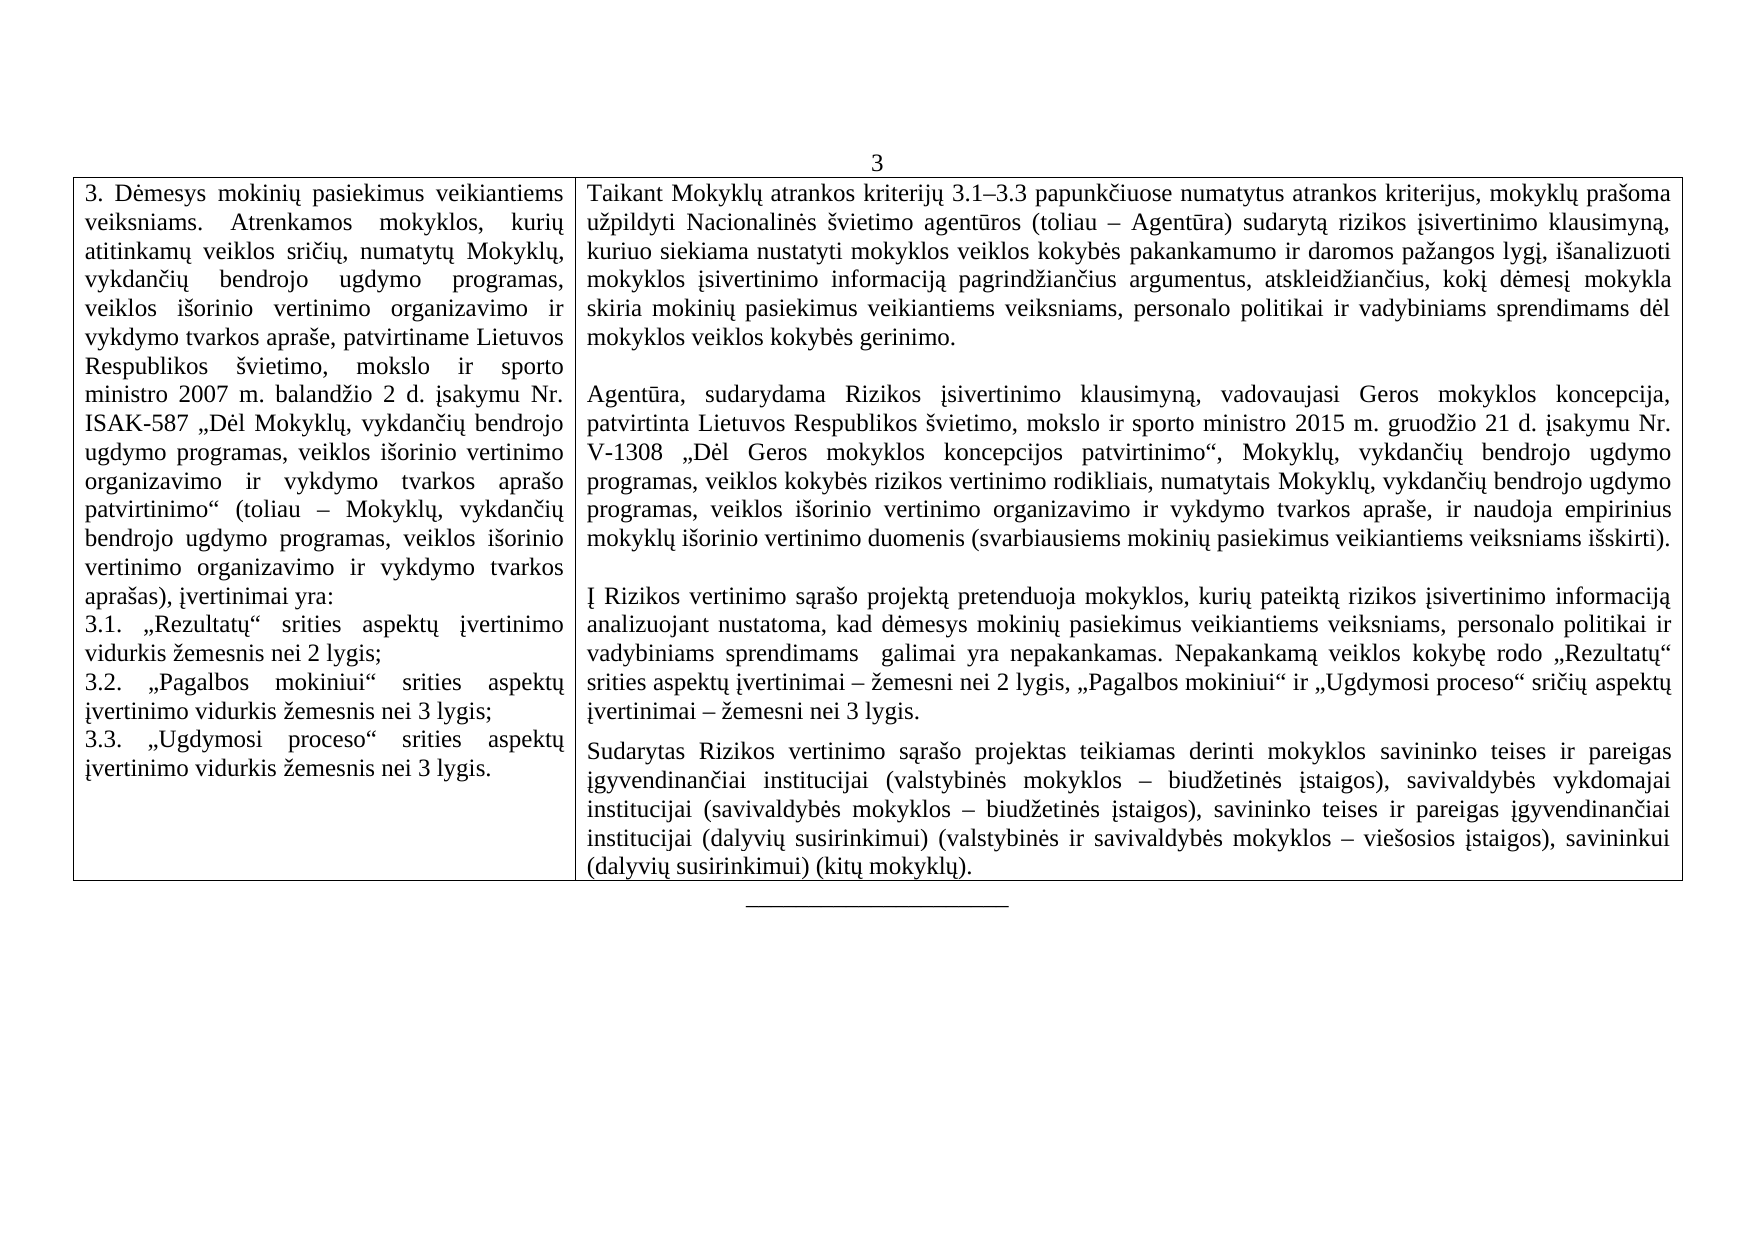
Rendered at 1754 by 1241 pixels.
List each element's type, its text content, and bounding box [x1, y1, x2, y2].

table_cell Taikant Mokyklų atrankos kriterijų 3.1–3.3 papunkčiuose numatytus atrankos kriterijus, mokyklų prašoma užpildyti Nacionalinės švietimo agentūros (toliau – Agentūra) sudarytą rizikos įsivertinimo klausimyną, kuriuo siekiama nustatyti mokyklos veiklos kokybės pakankamumo ir daromos pažangos lygį, išanalizuoti mokyklos įsivertinimo informaciją pagrindžiančius argumentus, atskleidžiančius, kokį dėmesį mokykla skiria mokinių pasiekimus veikiantiems veiksniams, personalo politikai ir vadybiniams sprendimams dėl mokyklos veiklos kokybės gerinimo. Agentūra, sudarydama Rizikos įsivertinimo klausimyną, vadovaujasi Geros mokyklos koncepcija, patvirtinta Lietuvos Respublikos švietimo, mokslo ir sporto ministro 2015 m. gruodžio 21 d. įsakymu Nr. V-1308 „Dėl Geros mokyklos koncepcijos patvirtinimo“, Mokyklų, vykdančių bendrojo ugdymo programas, veiklos kokybės rizikos vertinimo rodikliais, numatytais Mokyklų, vykdančių bendrojo ugdymo programas, veiklos išorinio vertinimo organizavimo ir vykdymo tvarkos apraše, ir naudoja empirinius mokyklų išorinio vertinimo duomenis (svarbiausiems mokinių pasiekimus veikiantiems veiksniams išskirti). Į Rizikos vertinimo sąrašo projektą pretenduoja mokyklos, kurių pateiktą rizikos įsivertinimo informaciją analizuojant nustatoma, kad dėmesys mokinių pasiekimus veikiantiems veiksniams, personalo politikai ir vadybiniams sprendimams galimai yra nepakankamas. Nepakankamą veiklos kokybę rodo „Rezultatų“ srities aspektų įvertinimai – žemesni nei 2 lygis, „Pagalbos mokiniui“ ir „Ugdymosi proceso“ sričių aspektų įvertinimai – žemesni nei 3 lygis. Sudarytas Rizikos vertinimo sąrašo projektas teikiamas derinti mokyklos savininko teises ir pareigas įgyvendinančiai institucijai (valstybinės mokyklos – biudžetinės įstaigos), savivaldybės vykdomajai institucijai (savivaldybės mokyklos – biudžetinės įstaigos), savininko teises ir pareigas įgyvendinančiai institucijai (dalyvių susirinkimui) (valstybinės ir savivaldybės mokyklos – viešosios įstaigos), savininkui (dalyvių susirinkimui) (kitų mokyklų). [576, 178, 1682, 880]
table_cell 3. Dėmesys mokinių pasiekimus veikiantiems veiksniams. Atrenkamos mokyklos, kurių atitinkamų veiklos sričių, numatytų Mokyklų, vykdančių bendrojo ugdymo programas, veiklos išorinio vertinimo organizavimo ir vykdymo tvarkos apraše, patvirtiname Lietuvos Respublikos švietimo, mokslo ir sporto ministro 2007 m. balandžio 2 d. įsakymu Nr. ISAK-587 „Dėl Mokyklų, vykdančių bendrojo ugdymo programas, veiklos išorinio vertinimo organizavimo ir vykdymo tvarkos aprašo patvirtinimo“ (toliau – Mokyklų, vykdančių bendrojo ugdymo programas, veiklos išorinio vertinimo organizavimo ir vykdymo tvarkos aprašas), įvertinimai yra: 3.1. „Rezultatų“ srities aspektų įvertinimo vidurkis žemesnis nei 2 lygis; 3.2. „Pagalbos mokiniui“ srities aspektų įvertinimo vidurkis žemesnis nei 3 lygis; 3.3. „Ugdymosi proceso“ srities aspektų įvertinimo vidurkis žemesnis nei 3 lygis. [74, 178, 575, 880]
text _____________________ [59, 881, 1695, 910]
